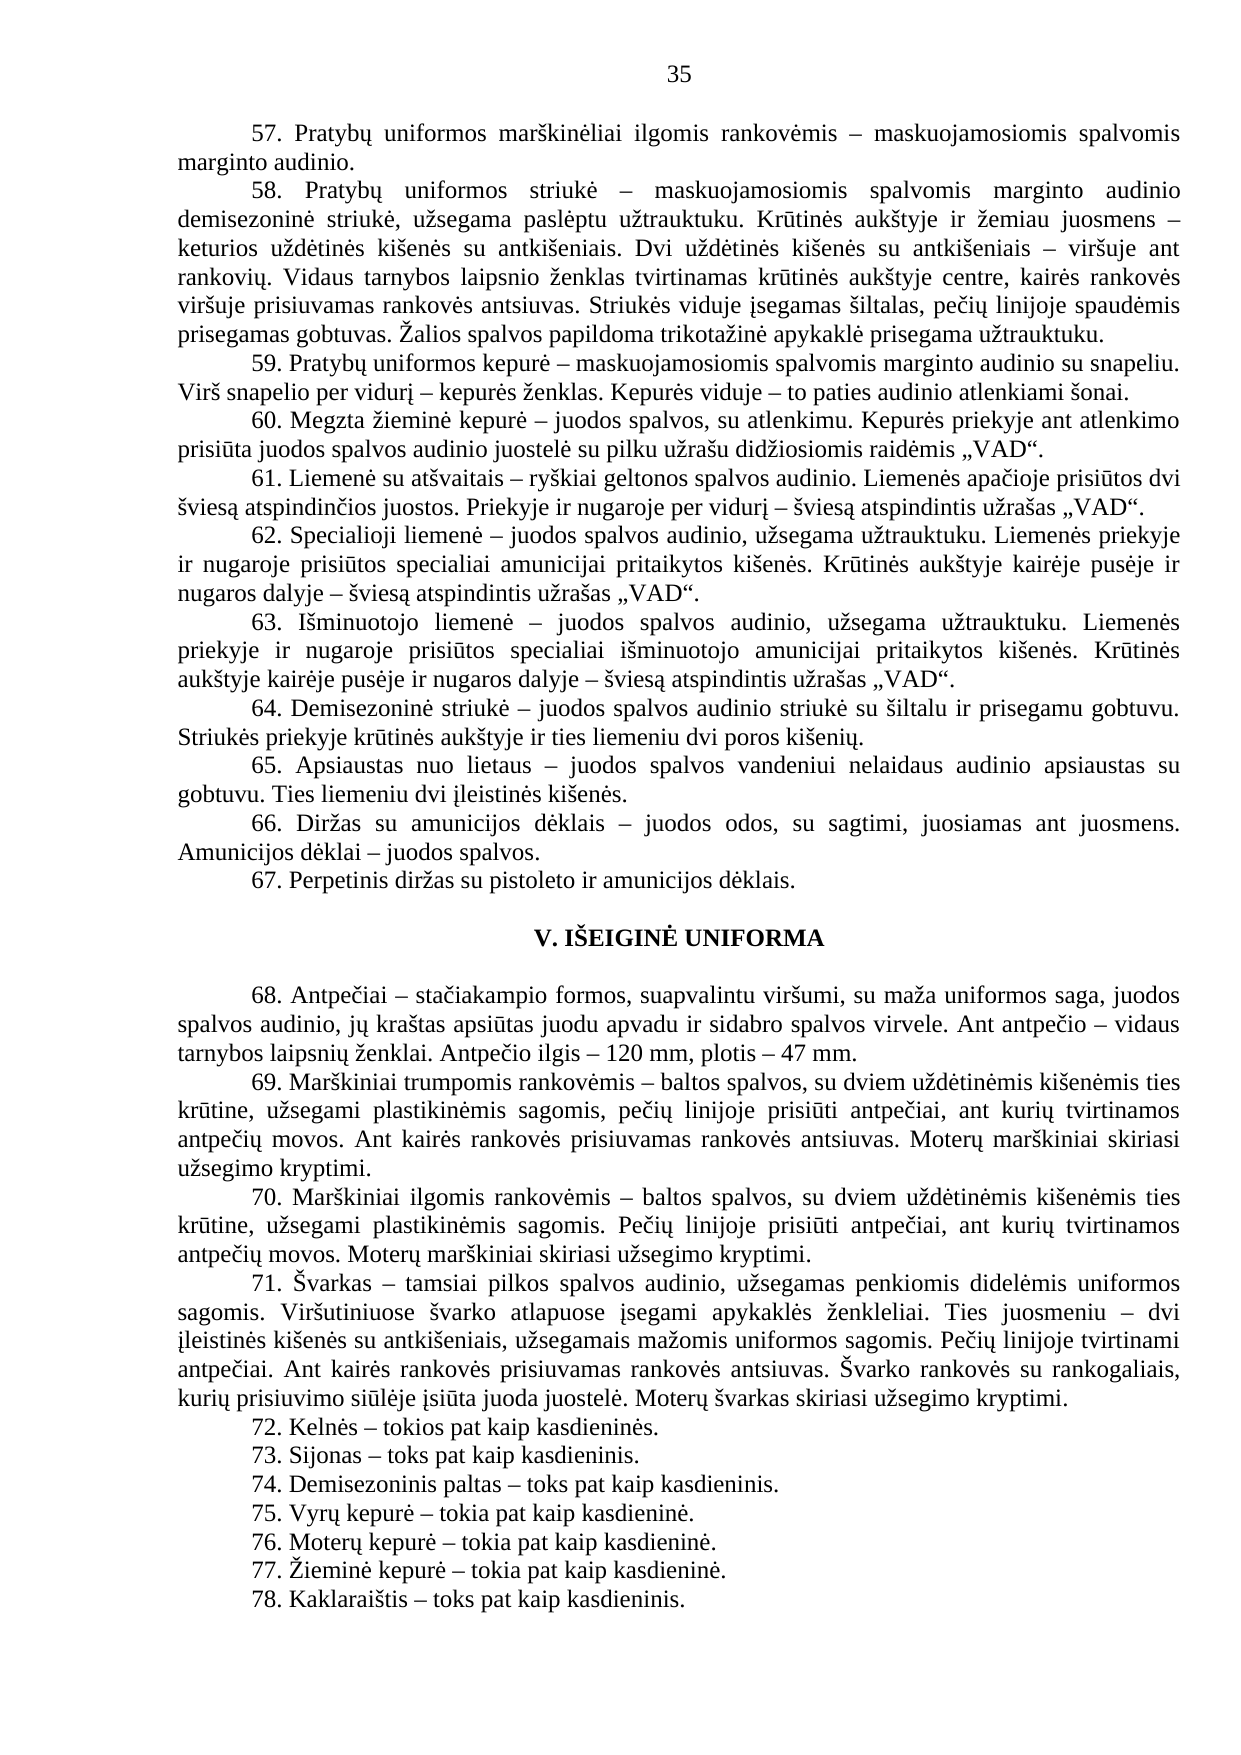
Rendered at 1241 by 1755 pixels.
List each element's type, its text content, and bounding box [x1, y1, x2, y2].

text 65. Apsiaustas nuo lietaus – juodos spalvos vandeniui nelaidaus audinio apsiaustas su gobtuvu. Ties liemeniu dvi įleistinės kišenės. [177, 751, 1181, 808]
text 72. Kelnės – tokios pat kaip kasdieninės. [177, 1412, 1181, 1441]
text 61. Liemenė su atšvaitais – ryškiai geltonos spalvos audinio. Liemenės apačioje prisiūtos dvi šviesą atspindinčios juostos. Priekyje ir nugaroje per vidurį – šviesą atspindintis užrašas „VAD“. [177, 463, 1181, 521]
text 60. Megzta žieminė kepurė – juodos spalvos, su atlenkimu. Kepurės priekyje ant atlenkimo prisiūta juodos spalvos audinio juostelė su pilku užrašu didžiosiomis raidėmis „VAD“. [177, 406, 1181, 463]
text 71. Švarkas – tamsiai pilkos spalvos audinio, užsegamas penkiomis didelėmis uniformos sagomis. Viršutiniuose švarko atlapuose įsegami apykaklės ženkleliai. Ties juosmeniu – dvi įleistinės kišenės su antkišeniais, užsegamais mažomis uniformos sagomis. Pečių linijoje tvirtinami antpečiai. Ant kairės rankovės prisiuvamas rankovės antsiuvas. Švarko rankovės su rankogaliais, kurių prisiuvimo siūlėje įsiūta juoda juostelė. Moterų švarkas skiriasi užsegimo kryptimi. [177, 1268, 1181, 1412]
text 68. Antpečiai – stačiakampio formos, suapvalintu viršumi, su maža uniformos saga, juodos spalvos audinio, jų kraštas apsiūtas juodu apvadu ir sidabro spalvos virvele. Ant antpečio – vidaus tarnybos laipsnių ženklai. Antpečio ilgis – 120 mm, plotis – 47 mm. [177, 981, 1181, 1067]
text V. IŠEIGINĖ UNIFORMA [177, 923, 1181, 952]
text 64. Demisezoninė striukė – juodos spalvos audinio striukė su šiltalu ir prisegamu gobtuvu. Striukės priekyje krūtinės aukštyje ir ties liemeniu dvi poros kišenių. [177, 693, 1181, 751]
text 78. Kaklaraištis – toks pat kaip kasdieninis. [177, 1584, 1181, 1613]
text 67. Perpetinis diržas su pistoleto ir amunicijos dėklais. [177, 866, 1181, 894]
text 57. Pratybų uniformos marškinėliai ilgomis rankovėmis – maskuojamosiomis spalvomis marginto audinio. [177, 118, 1181, 176]
text 76. Moterų kepurė – tokia pat kaip kasdieninė. [177, 1527, 1181, 1556]
text 66. Diržas su amunicijos dėklais – juodos odos, su sagtimi, juosiamas ant juosmens. Amunicijos dėklai – juodos spalvos. [177, 808, 1181, 866]
text 63. Išminuotojo liemenė – juodos spalvos audinio, užsegama užtrauktuku. Liemenės priekyje ir nugaroje prisiūtos specialiai išminuotojo amunicijai pritaikytos kišenės. Krūtinės aukštyje kairėje pusėje ir nugaros dalyje – šviesą atspindintis užrašas „VAD“. [177, 607, 1181, 693]
text 77. Žieminė kepurė – tokia pat kaip kasdieninė. [177, 1556, 1181, 1584]
text 59. Pratybų uniformos kepurė – maskuojamosiomis spalvomis marginto audinio su snapeliu. Virš snapelio per vidurį – kepurės ženklas. Kepurės viduje – to paties audinio atlenkiami šonai. [177, 348, 1181, 406]
text 74. Demisezoninis paltas – toks pat kaip kasdieninis. [177, 1469, 1181, 1498]
text 62. Specialioji liemenė – juodos spalvos audinio, užsegama užtrauktuku. Liemenės priekyje ir nugaroje prisiūtos specialiai amunicijai pritaikytos kišenės. Krūtinės aukštyje kairėje pusėje ir nugaros dalyje – šviesą atspindintis užrašas „VAD“. [177, 521, 1181, 607]
text 73. Sijonas – toks pat kaip kasdieninis. [177, 1441, 1181, 1469]
text 75. Vyrų kepurė – tokia pat kaip kasdieninė. [177, 1498, 1181, 1527]
text 70. Marškiniai ilgomis rankovėmis – baltos spalvos, su dviem uždėtinėmis kišenėmis ties krūtine, užsegami plastikinėmis sagomis. Pečių linijoje prisiūti antpečiai, ant kurių tvirtinamos antpečių movos. Moterų marškiniai skiriasi užsegimo kryptimi. [177, 1182, 1181, 1268]
text 58. Pratybų uniformos striukė – maskuojamosiomis spalvomis marginto audinio demisezoninė striukė, užsegama paslėptu užtrauktuku. Krūtinės aukštyje ir žemiau juosmens – keturios uždėtinės kišenės su antkišeniais. Dvi uždėtinės kišenės su antkišeniais – viršuje ant rankovių. Vidaus tarnybos laipsnio ženklas tvirtinamas krūtinės aukštyje centre, kairės rankovės viršuje prisiuvamas rankovės antsiuvas. Striukės viduje įsegamas šiltalas, pečių linijoje spaudėmis prisegamas gobtuvas. Žalios spalvos papildoma trikotažinė apykaklė prisegama užtrauktuku. [177, 176, 1181, 348]
text 69. Marškiniai trumpomis rankovėmis – baltos spalvos, su dviem uždėtinėmis kišenėmis ties krūtine, užsegami plastikinėmis sagomis, pečių linijoje prisiūti antpečiai, ant kurių tvirtinamos antpečių movos. Ant kairės rankovės prisiuvamas rankovės antsiuvas. Moterų marškiniai skiriasi užsegimo kryptimi. [177, 1067, 1181, 1182]
